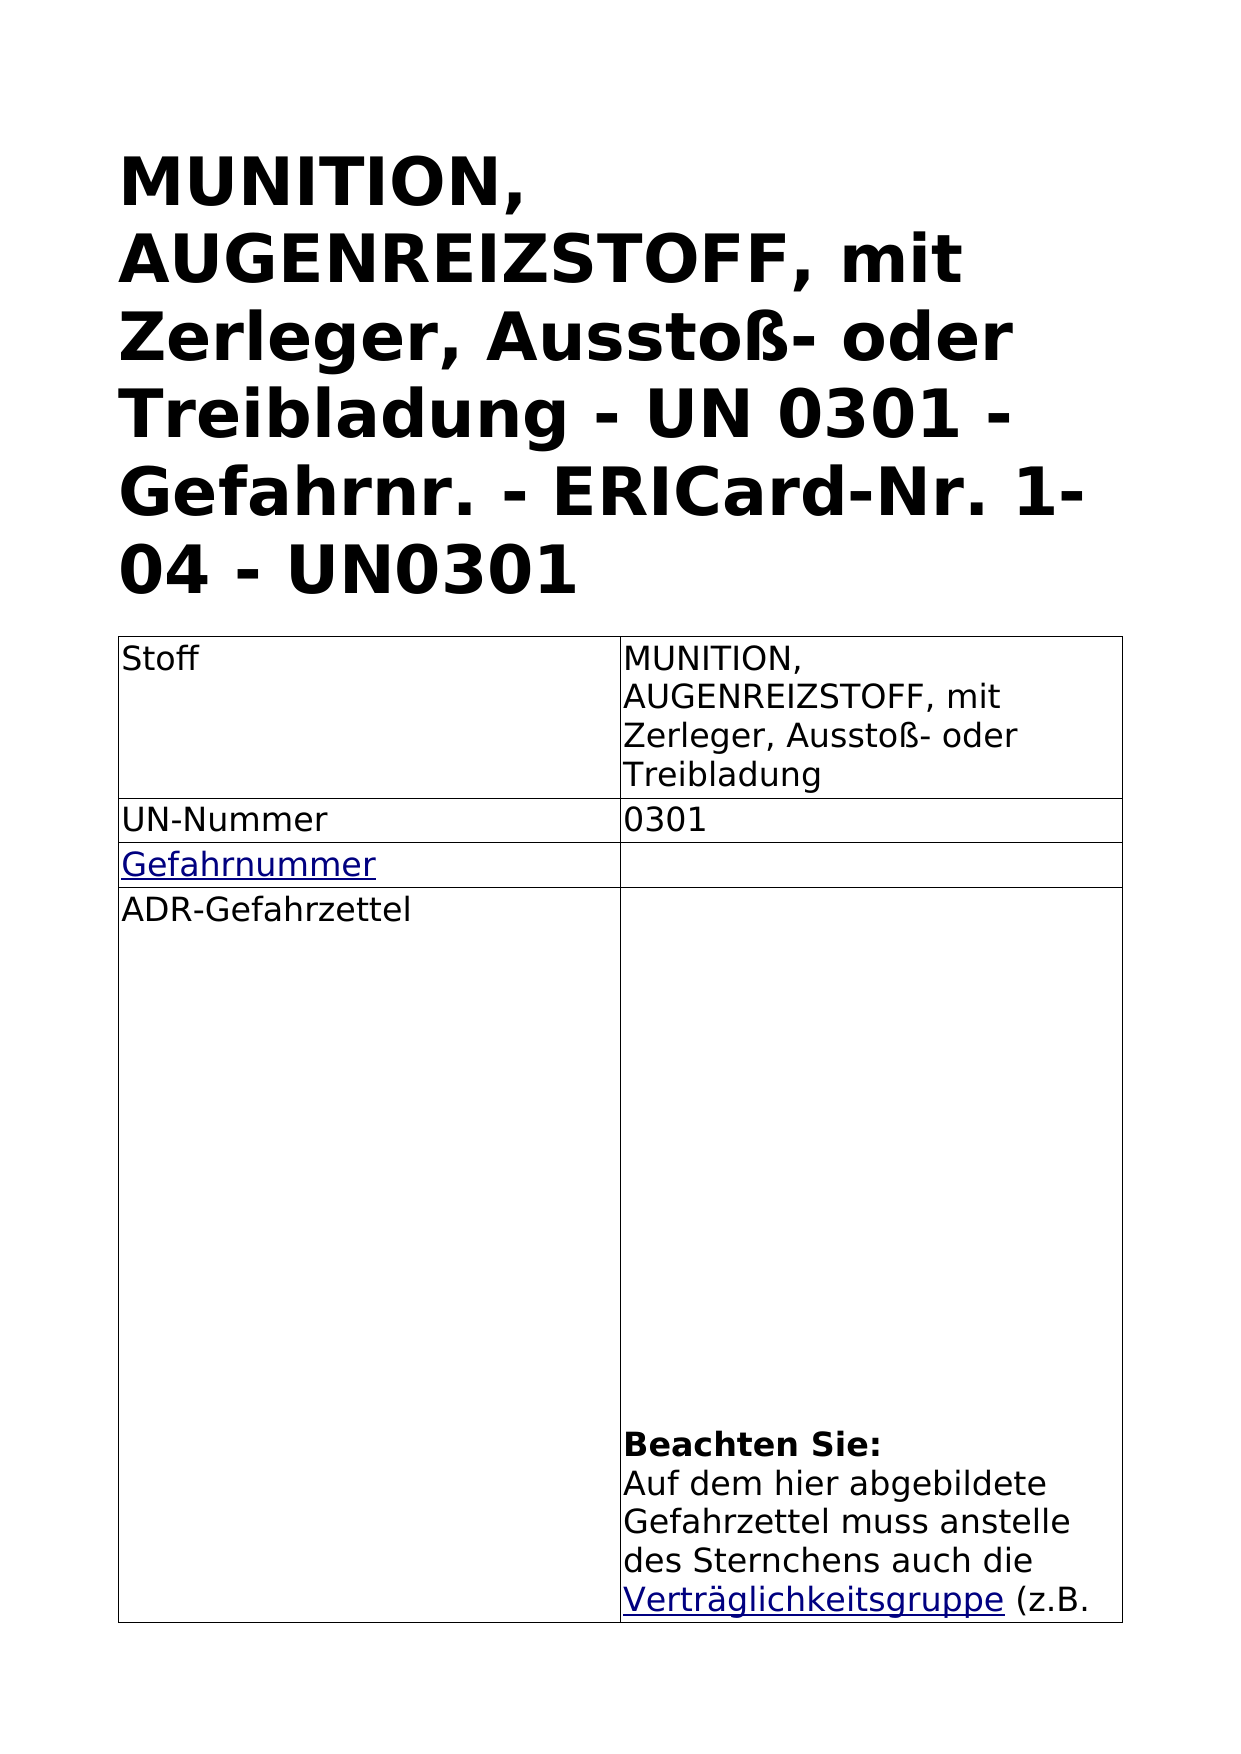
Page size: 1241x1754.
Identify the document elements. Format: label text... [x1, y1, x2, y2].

table_header Stoff [119, 637, 620, 797]
table_cell Gefahrnummer [119, 843, 620, 887]
table_cell 0301 [621, 799, 1122, 842]
table_cell [621, 843, 1122, 887]
table_cell ADR-Gefahrzettel [119, 888, 620, 1622]
table_header MUNITION, AUGENREIZSTOFF, mit Zerleger, Ausstoß- oder Treibladung [621, 637, 1122, 797]
table_cell UN-Nummer [119, 799, 620, 842]
subtitle MUNITION, AUGENREIZSTOFF, mit Zerleger, Ausstoß- oder Treibladung - UN 0301 - Gefahrnr. - ERICard-Nr. 1-04 - UN0301 [118, 143, 1122, 609]
table_cell Beachten Sie: Auf dem hier abgebildete Gefahrzettel muss anstelle des Sternchens auch die Verträglichkeitsgruppe (z.B. [621, 888, 1122, 1622]
